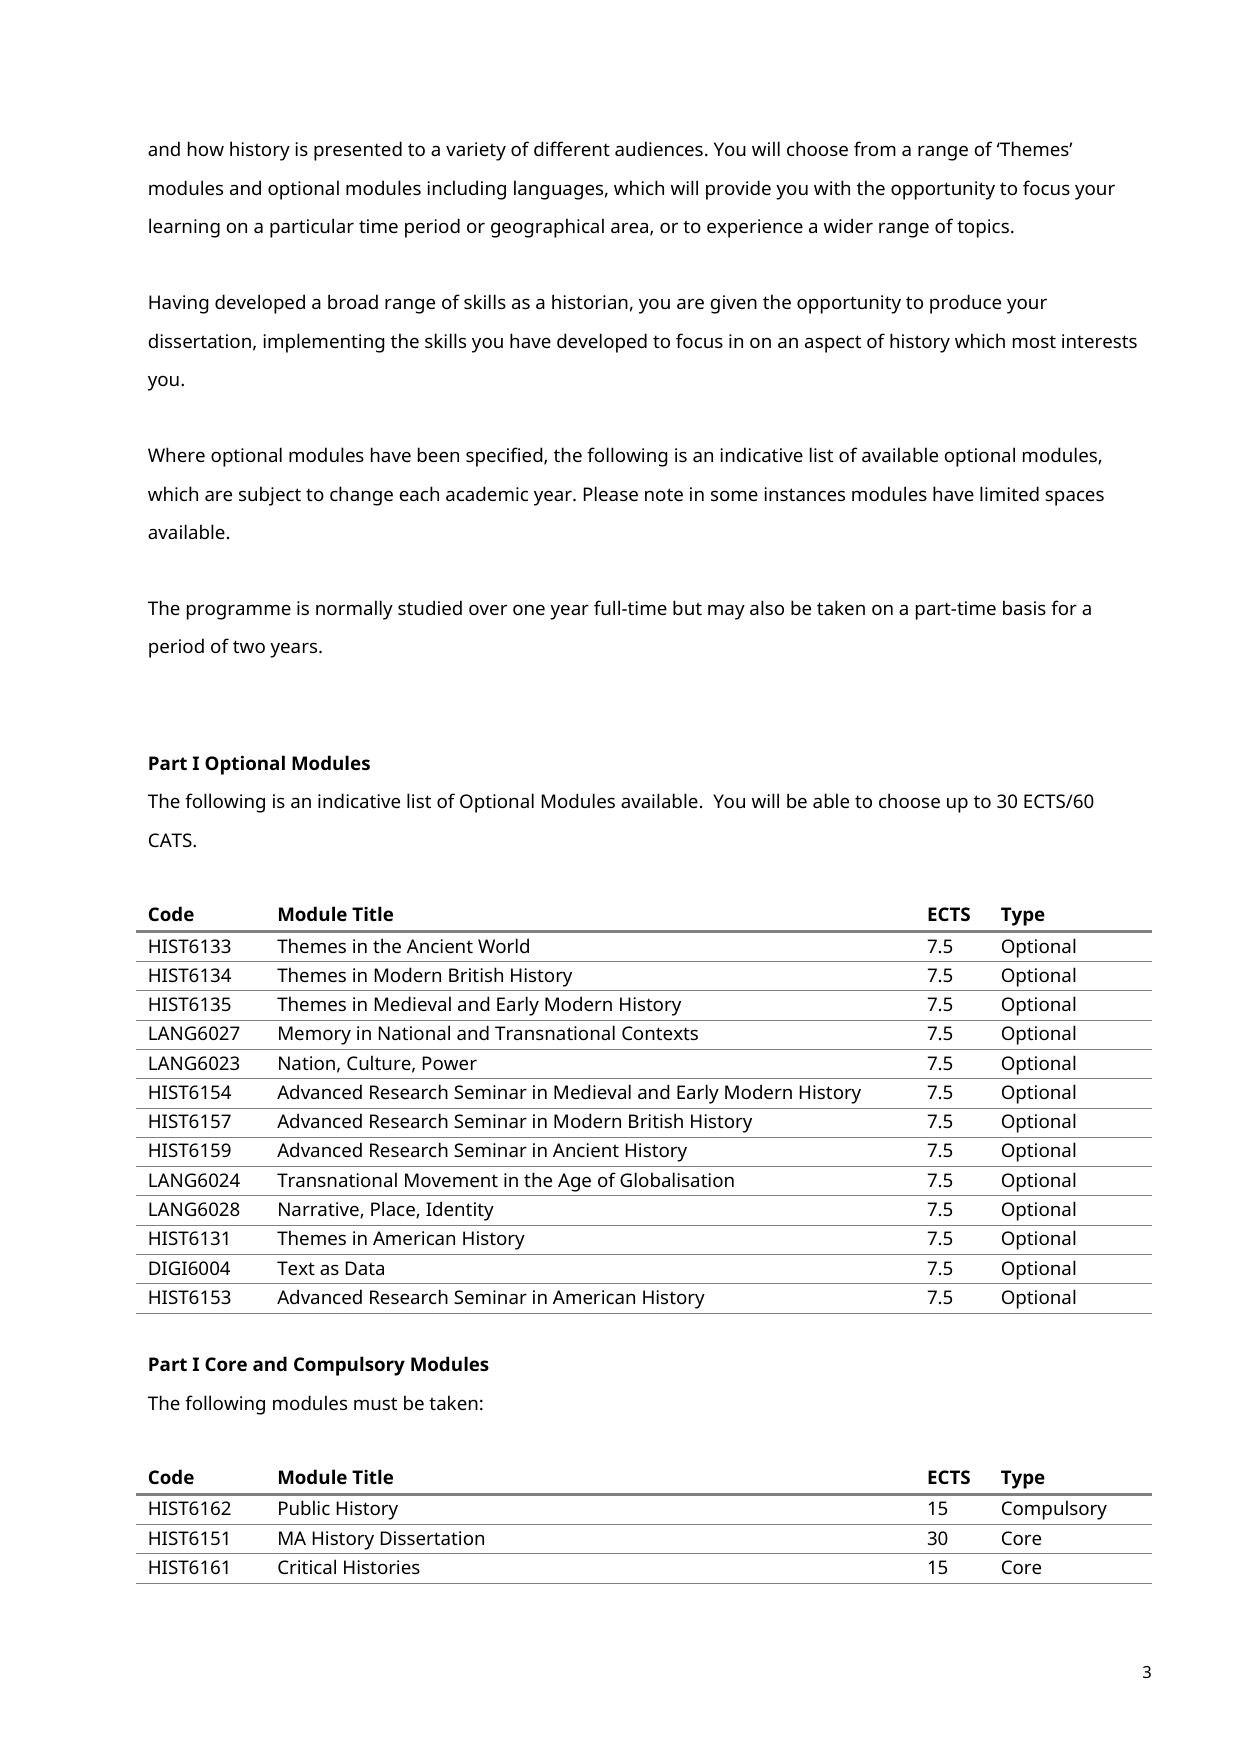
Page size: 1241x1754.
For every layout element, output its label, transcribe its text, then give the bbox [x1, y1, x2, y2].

table_cell HIST6161 [136, 1554, 266, 1582]
table_cell Optional [989, 962, 1152, 990]
table_cell Narrative, Place, Identity [266, 1196, 916, 1224]
table_cell Optional [989, 1079, 1152, 1107]
table_cell MA History Dissertation [266, 1525, 916, 1553]
table_cell 30 [916, 1525, 989, 1553]
table_cell 7.5 [916, 1226, 989, 1254]
table_cell Optional [989, 1196, 1152, 1224]
table_cell Advanced Research Seminar in Ancient History [266, 1138, 916, 1166]
table_cell HIST6157 [136, 1109, 266, 1137]
table_cell Themes in American History [266, 1226, 916, 1254]
table_cell Type [989, 902, 1152, 930]
table_cell Optional [989, 991, 1152, 1020]
table_cell Optional [989, 1109, 1152, 1137]
table_cell Themes in the Ancient World [266, 933, 916, 961]
table_cell HIST6131 [136, 1226, 266, 1254]
table_cell 7.5 [916, 962, 989, 990]
table_cell Advanced Research Seminar in Modern British History [266, 1109, 916, 1137]
table_cell Core [989, 1525, 1152, 1553]
table_cell 7.5 [916, 1196, 989, 1224]
table_cell HIST6134 [136, 962, 266, 990]
table_cell Module Title [266, 902, 916, 930]
table_cell Advanced Research Seminar in American History [266, 1284, 916, 1312]
table_cell 15 [916, 1554, 989, 1582]
table_cell Optional [989, 1138, 1152, 1166]
table_cell Module Title [266, 1464, 916, 1493]
table_cell Optional [989, 1284, 1152, 1312]
table_cell Optional [989, 1226, 1152, 1254]
table_cell DIGI6004 [136, 1255, 266, 1283]
table_cell 7.5 [916, 1079, 989, 1107]
table_cell HIST6133 [136, 933, 266, 961]
table_cell Part I Optional Modules The following is an indicative list of Optional Modules available. You will be able to choose up to 30 ECTS/60 CATS. [136, 713, 1152, 902]
table_cell LANG6028 [136, 1196, 266, 1224]
table_cell Nation, Culture, Power [266, 1050, 916, 1078]
table_cell Core [989, 1554, 1152, 1582]
table_cell HIST6154 [136, 1079, 266, 1107]
table_cell Compulsory [989, 1496, 1152, 1524]
table_cell Public History [266, 1496, 916, 1524]
table_header and how history is presented to a variety of different audiences. You will choose from a range of ‘Themes’ modules and optional modules including languages, which will provide you with the opportunity to focus your learning on a particular time period or geographical area, or to experience a wider range of topics. Having developed a broad range of skills as a historian, you are given the opportunity to produce your dissertation, implementing the skills you have developed to focus in on an aspect of history which most interests you. Where optional modules have been specified, the following is an indicative list of available optional modules, which are subject to change each academic year. Please note in some instances modules have limited spaces available. The programme is normally studied over one year full-time but may also be taken on a part-time basis for a period of two years. [136, 137, 1152, 712]
table_cell HIST6151 [136, 1525, 266, 1553]
table_cell Advanced Research Seminar in Medieval and Early Modern History [266, 1079, 916, 1107]
table_cell HIST6153 [136, 1284, 266, 1312]
table_cell HIST6162 [136, 1496, 266, 1524]
table_cell Memory in National and Transnational Contexts [266, 1021, 916, 1049]
table_cell 7.5 [916, 1138, 989, 1166]
table_cell Type [989, 1464, 1152, 1493]
table_cell LANG6027 [136, 1021, 266, 1049]
table_cell Themes in Medieval and Early Modern History [266, 991, 916, 1020]
table_cell HIST6135 [136, 991, 266, 1020]
table_cell 7.5 [916, 1255, 989, 1283]
table_cell Critical Histories [266, 1554, 916, 1582]
table_cell 7.5 [916, 1284, 989, 1312]
table_cell ECTS [916, 1464, 989, 1493]
table_cell 7.5 [916, 1109, 989, 1137]
table_cell 15 [916, 1496, 989, 1524]
table_cell Optional [989, 933, 1152, 961]
table_cell Part I Core and Compulsory Modules The following modules must be taken: [136, 1314, 1152, 1464]
table_cell Themes in Modern British History [266, 962, 916, 990]
table_cell Optional [989, 1021, 1152, 1049]
table_cell ECTS [916, 902, 989, 930]
table_cell HIST6159 [136, 1138, 266, 1166]
table_cell 7.5 [916, 1167, 989, 1195]
table_cell LANG6023 [136, 1050, 266, 1078]
table_cell LANG6024 [136, 1167, 266, 1195]
table_cell Code [136, 902, 266, 930]
table_cell Text as Data [266, 1255, 916, 1283]
table_cell Transnational Movement in the Age of Globalisation [266, 1167, 916, 1195]
table_cell Optional [989, 1167, 1152, 1195]
table_cell 7.5 [916, 933, 989, 961]
table_cell Optional [989, 1050, 1152, 1078]
table_cell 7.5 [916, 1050, 989, 1078]
table_cell 7.5 [916, 1021, 989, 1049]
table_cell 7.5 [916, 991, 989, 1020]
table_cell Code [136, 1464, 266, 1493]
table_cell Optional [989, 1255, 1152, 1283]
